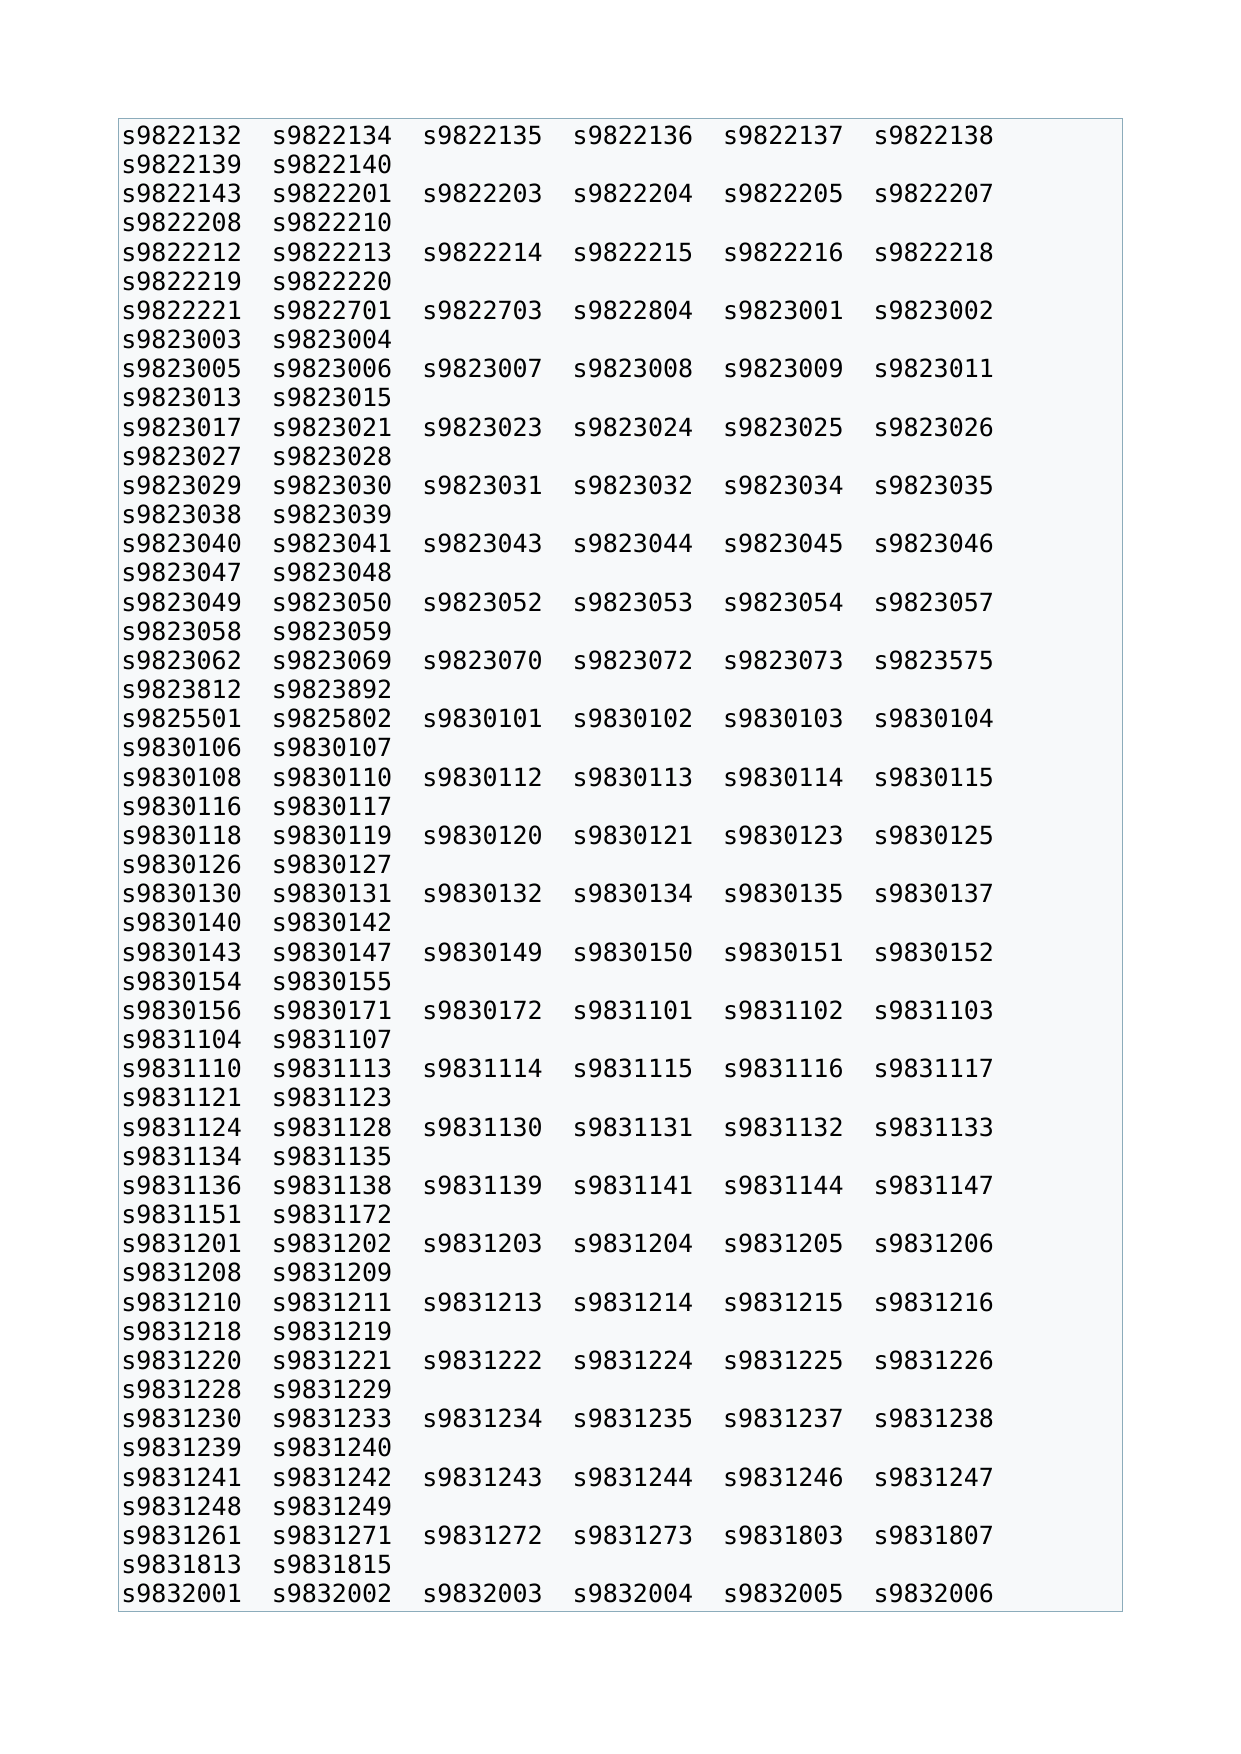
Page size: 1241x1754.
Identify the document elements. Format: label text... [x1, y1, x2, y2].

text s9822132 s9822134 s9822135 s9822136 s9822137 s9822138 s9822139 s9822140 s9822143 s9822201 s9822203 s9822204 s9822205 s9822207 s9822208 s9822210 s9822212 s9822213 s9822214 s9822215 s9822216 s9822218 s9822219 s9822220 s9822221 s9822701 s9822703 s9822804 s9823001 s9823002 s9823003 s9823004 s9823005 s9823006 s9823007 s9823008 s9823009 s9823011 s9823013 s9823015 s9823017 s9823021 s9823023 s9823024 s9823025 s9823026 s9823027 s9823028 s9823029 s9823030 s9823031 s9823032 s9823034 s9823035 s9823038 s9823039 s9823040 s9823041 s9823043 s9823044 s9823045 s9823046 s9823047 s9823048 s9823049 s9823050 s9823052 s9823053 s9823054 s9823057 s9823058 s9823059 s9823062 s9823069 s9823070 s9823072 s9823073 s9823575 s9823812 s9823892 s9825501 s9825802 s9830101 s9830102 s9830103 s9830104 s9830106 s9830107 s9830108 s9830110 s9830112 s9830113 s9830114 s9830115 s9830116 s9830117 s9830118 s9830119 s9830120 s9830121 s9830123 s9830125 s9830126 s9830127 s9830130 s9830131 s9830132 s9830134 s9830135 s9830137 s9830140 s9830142 s9830143 s9830147 s9830149 s9830150 s9830151 s9830152 s9830154 s9830155 s9830156 s9830171 s9830172 s9831101 s9831102 s9831103 s9831104 s9831107 s9831110 s9831113 s9831114 s9831115 s9831116 s9831117 s9831121 s9831123 s9831124 s9831128 s9831130 s9831131 s9831132 s9831133 s9831134 s9831135 s9831136 s9831138 s9831139 s9831141 s9831144 s9831147 s9831151 s9831172 s9831201 s9831202 s9831203 s9831204 s9831205 s9831206 s9831208 s9831209 s9831210 s9831211 s9831213 s9831214 s9831215 s9831216 s9831218 s9831219 s9831220 s9831221 s9831222 s9831224 s9831225 s9831226 s9831228 s9831229 s9831230 s9831233 s9831234 s9831235 s9831237 s9831238 s9831239 s9831240 s9831241 s9831242 s9831243 s9831244 s9831246 s9831247 s9831248 s9831249 s9831261 s9831271 s9831272 s9831273 s9831803 s9831807 s9831813 s9831815 s9832001 s9832002 s9832003 s9832004 s9832005 s9832006 [119, 119, 1122, 1611]
